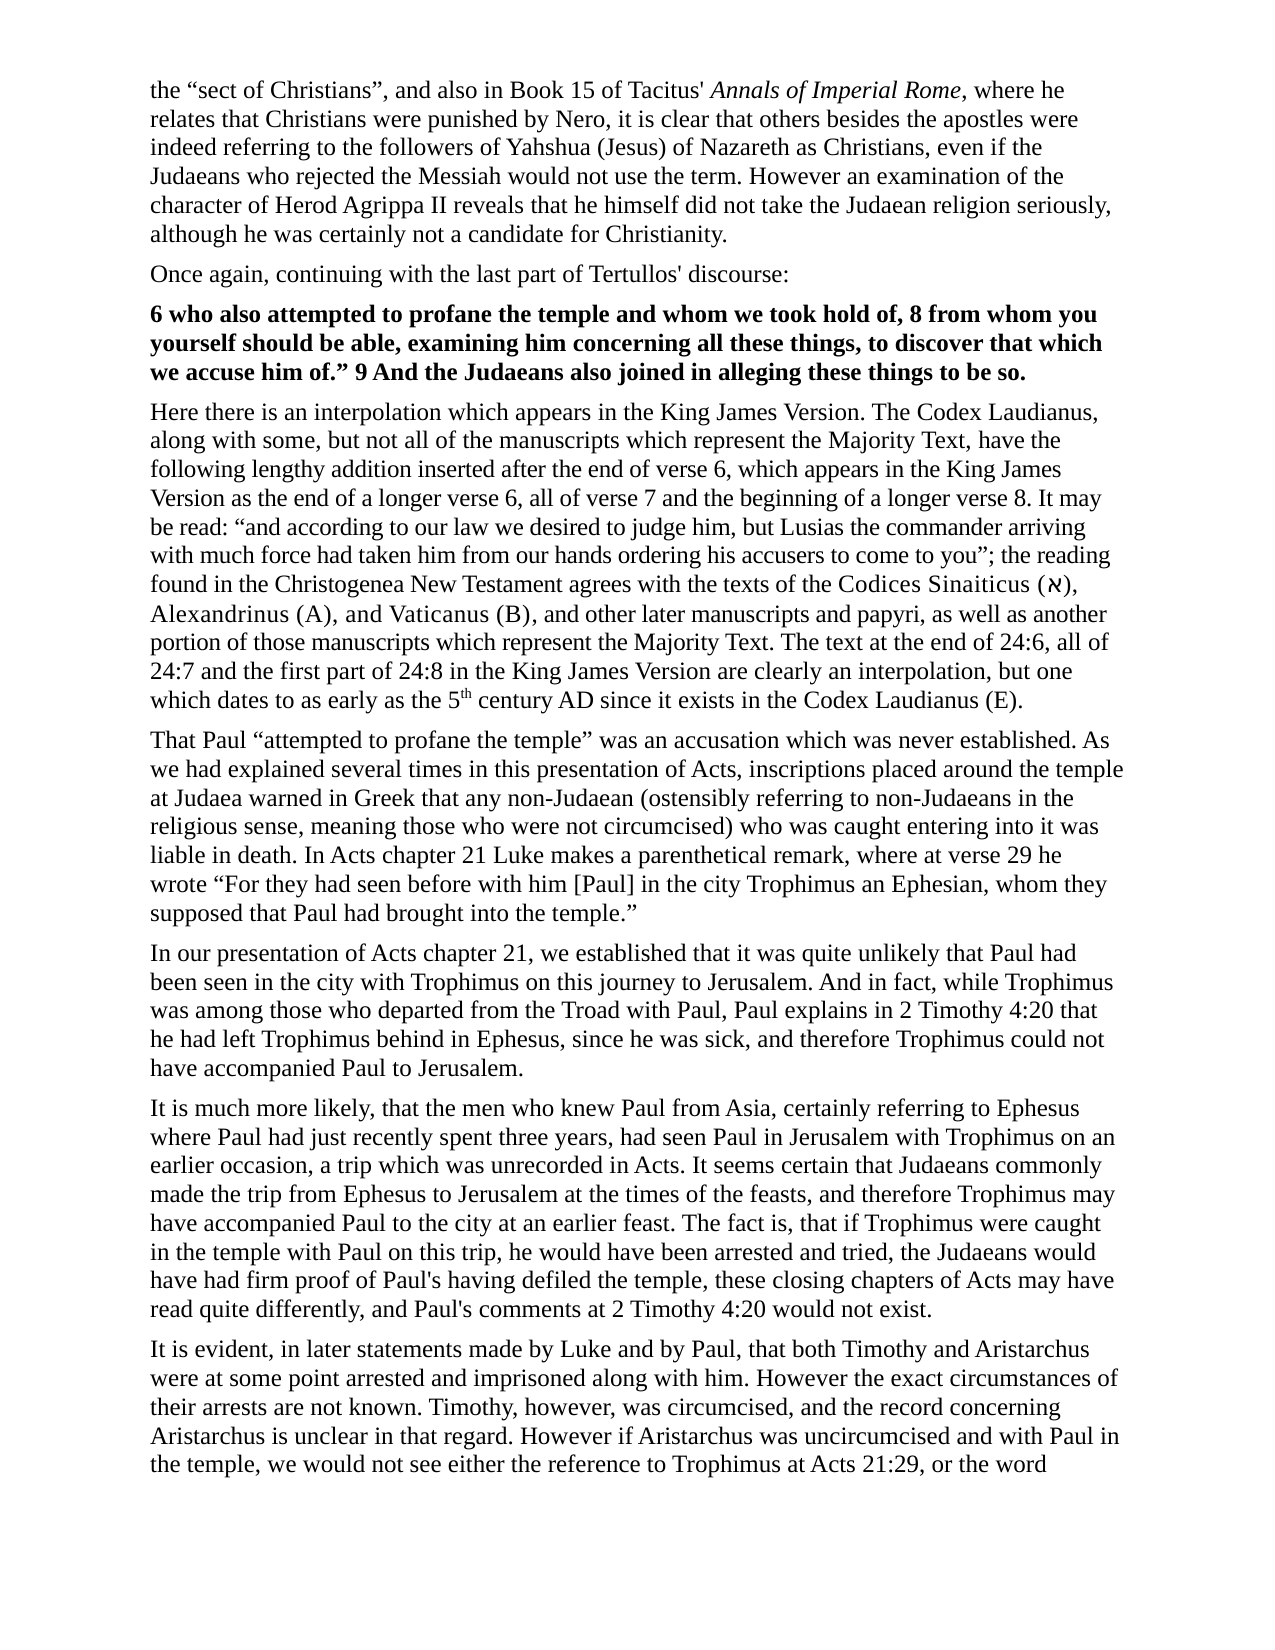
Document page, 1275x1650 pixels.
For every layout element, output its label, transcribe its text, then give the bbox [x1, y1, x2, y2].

text It is evident, in later statements made by Luke and by Paul, that both Timothy and Aristarchus were at some point arrested and imprisoned along with him. However the exact circumstances of their arrests are not known. Timothy, however, was circumcised, and the record concerning Aristarchus is unclear in that regard. However if Aristarchus was uncircumcised and with Paul in the temple, we would not see either the reference to Trophimus at Acts 21:29, or the word [150, 1334, 1125, 1478]
text Here there is an interpolation which appears in the King James Version. The Codex Laudianus, along with some, but not all of the manuscripts which represent the Majority Text, have the following lengthy addition inserted after the end of verse 6, which appears in the King James Version as the end of a longer verse 6, all of verse 7 and the beginning of a longer verse 8. It may be read: “and according to our law we desired to judge him, but Lusias the commander arriving with much force had taken him from our hands ordering his accusers to come to you”; the reading found in the Christogenea New Testament agrees with the texts of the Codices Sinaiticus (א), Alexandrinus (A), and Vaticanus (B), and other later manuscripts and papyri, as well as another portion of those manuscripts which represent the Majority Text. The text at the end of 24:6, all of 24:7 and the first part of 24:8 in the King James Version are clearly an interpolation, but one which dates to as early as the 5th century AD since it exists in the Codex Laudianus (E). [150, 397, 1125, 714]
text That Paul “attempted to profane the temple” was an accusation which was never established. As we had explained several times in this presentation of Acts, inscriptions placed around the temple at Judaea warned in Greek that any non-Judaean (ostensibly referring to non-Judaeans in the religious sense, meaning those who were not circumcised) who was caught entering into it was liable in death. In Acts chapter 21 Luke makes a parenthetical remark, where at verse 29 he wrote “For they had seen before with him [Paul] in the city Trophimus an Ephesian, whom they supposed that Paul had brought into the temple.” [150, 725, 1125, 926]
text Once again, continuing with the last part of Tertullos' discourse: [150, 259, 1125, 288]
text the “sect of Christians”, and also in Book 15 of Tacitus' Annals of Imperial Rome, where he relates that Christians were punished by Nero, it is clear that others besides the apostles were indeed referring to the followers of Yahshua (Jesus) of Nazareth as Christians, even if the Judaeans who rejected the Messiah would not use the term. However an examination of the character of Herod Agrippa II reveals that he himself did not take the Judaean religion seriously, although he was certainly not a candidate for Christianity. [150, 75, 1125, 247]
text 6 who also attempted to profane the temple and whom we took hold of, 8 from whom you yourself should be able, examining him concerning all these things, to discover that which we accuse him of.” 9 And the Judaeans also joined in alleging these things to be so. [150, 299, 1125, 385]
text It is much more likely, that the men who knew Paul from Asia, certainly referring to Ephesus where Paul had just recently spent three years, had seen Paul in Jerusalem with Trophimus on an earlier occasion, a trip which was unrecorded in Acts. It seems certain that Judaeans commonly made the trip from Ephesus to Jerusalem at the times of the feasts, and therefore Trophimus may have accompanied Paul to the city at an earlier feast. The fact is, that if Trophimus were caught in the temple with Paul on this trip, he would have been arrested and tried, the Judaeans would have had firm proof of Paul's having defiled the temple, these closing chapters of Acts may have read quite differently, and Paul's comments at 2 Timothy 4:20 would not exist. [150, 1093, 1125, 1323]
text In our presentation of Acts chapter 21, we established that it was quite unlikely that Paul had been seen in the city with Trophimus on this journey to Jerusalem. And in fact, while Trophimus was among those who departed from the Troad with Paul, Paul explains in 2 Timothy 4:20 that he had left Trophimus behind in Ephesus, since he was sick, and therefore Trophimus could not have accompanied Paul to Jerusalem. [150, 938, 1125, 1082]
